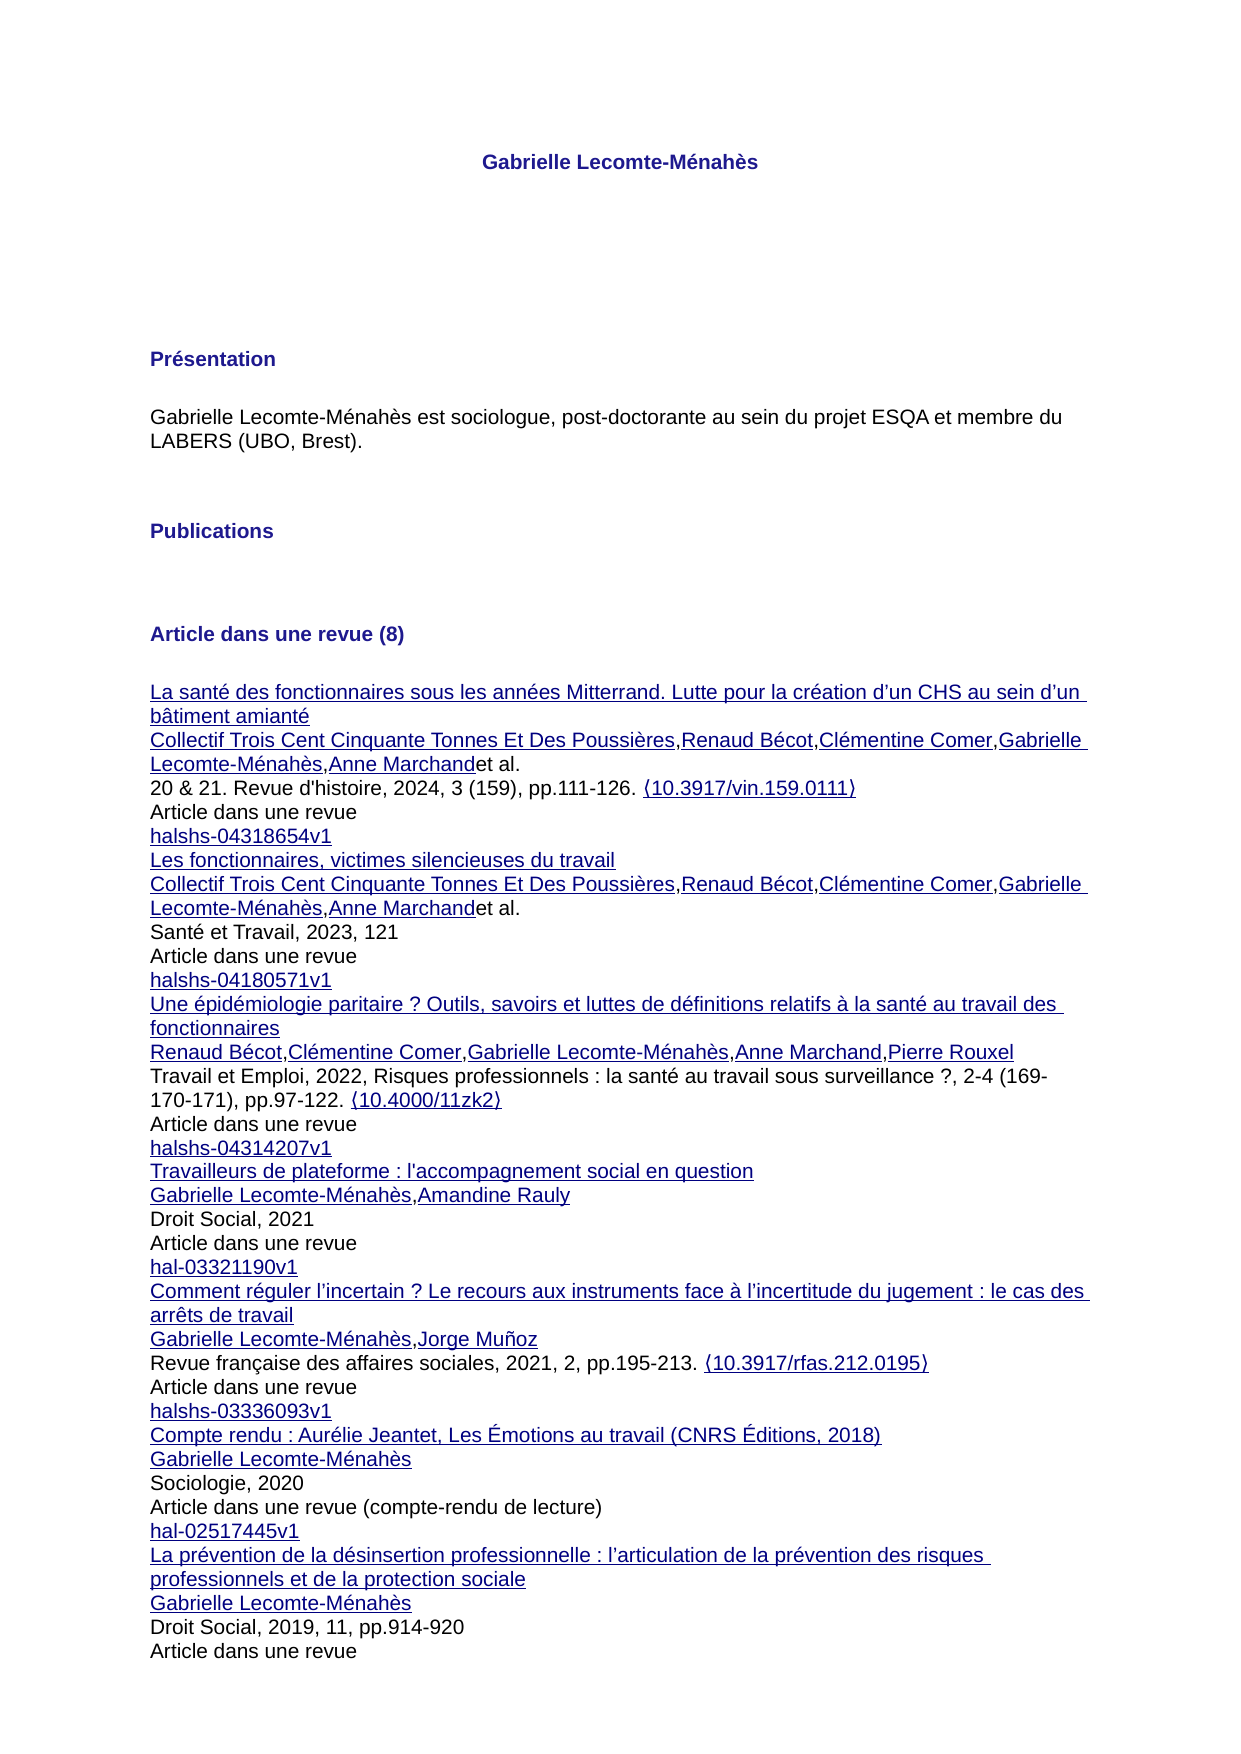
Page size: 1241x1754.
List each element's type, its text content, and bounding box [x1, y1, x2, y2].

table_cell Une épidémiologie paritaire ? Outils, savoirs et luttes de définitions relatifs à la santé au travail des fonctionnaires Renaud Bécot,Clémentine Comer,Gabrielle Lecomte-Ménahès,Anne Marchand,Pierre Rouxel Travail et Emploi, 2022, Risques professionnels : la santé au travail sous surveillance ?, 2-4 (169-170-171), pp.97-122. ⟨10.4000/11zk2⟩ Article dans une revue halshs-04314207v1 [150, 992, 1090, 1159]
table_cell La prévention de la désinsertion professionnelle : l’articulation de la prévention des risques professionnels et de la protection sociale Gabrielle Lecomte-Ménahès Droit Social, 2019, 11, pp.914-920 Article dans une revue [150, 1543, 1090, 1662]
table_cell Travailleurs de plateforme : l'accompagnement social en question Gabrielle Lecomte-Ménahès,Amandine Rauly Droit Social, 2021 Article dans une revue hal-03321190v1 [150, 1159, 1090, 1279]
subtitle Présentation [150, 347, 1090, 371]
subtitle Gabrielle Lecomte-Ménahès [150, 150, 1090, 174]
table_cell Compte rendu : Aurélie Jeantet, Les Émotions au travail (CNRS Éditions, 2018) Gabrielle Lecomte-Ménahès Sociologie, 2020 Article dans une revue (compte-rendu de lecture) hal-02517445v1 [150, 1423, 1090, 1543]
subtitle Publications [150, 519, 1090, 543]
table_header La santé des fonctionnaires sous les années Mitterrand. Lutte pour la création d’un CHS au sein d’un bâtiment amianté Collectif Trois Cent Cinquante Tonnes Et Des Poussières,Renaud Bécot,Clémentine Comer,Gabrielle Lecomte-Ménahès,Anne Marchandet al. 20 & 21. Revue d'histoire, 2024, 3 (159), pp.111-126. ⟨10.3917/vin.159.0111⟩ Article dans une revue halshs-04318654v1 [150, 680, 1090, 848]
table_cell arrêts de travail Gabrielle Lecomte-Ménahès,Jorge Muñoz Revue française des affaires sociales, 2021, 2, pp.195-213. ⟨10.3917/rfas.212.0195⟩ Article dans une revue halshs-03336093v1 [150, 1301, 1090, 1423]
table_cell Comment réguler l’incertain ? Le recours aux instruments face à l’incertitude du jugement : le cas des [150, 1279, 1090, 1300]
text Gabrielle Lecomte-Ménahès est sociologue, post-doctorante au sein du projet ESQA et membre du LABERS (UBO, Brest). [150, 405, 1090, 453]
subtitle Article dans une revue (8) [150, 622, 1090, 646]
table_cell Les fonctionnaires, victimes silencieuses du travail Collectif Trois Cent Cinquante Tonnes Et Des Poussières,Renaud Bécot,Clémentine Comer,Gabrielle Lecomte-Ménahès,Anne Marchandet al. Santé et Travail, 2023, 121 Article dans une revue halshs-04180571v1 [150, 848, 1090, 992]
